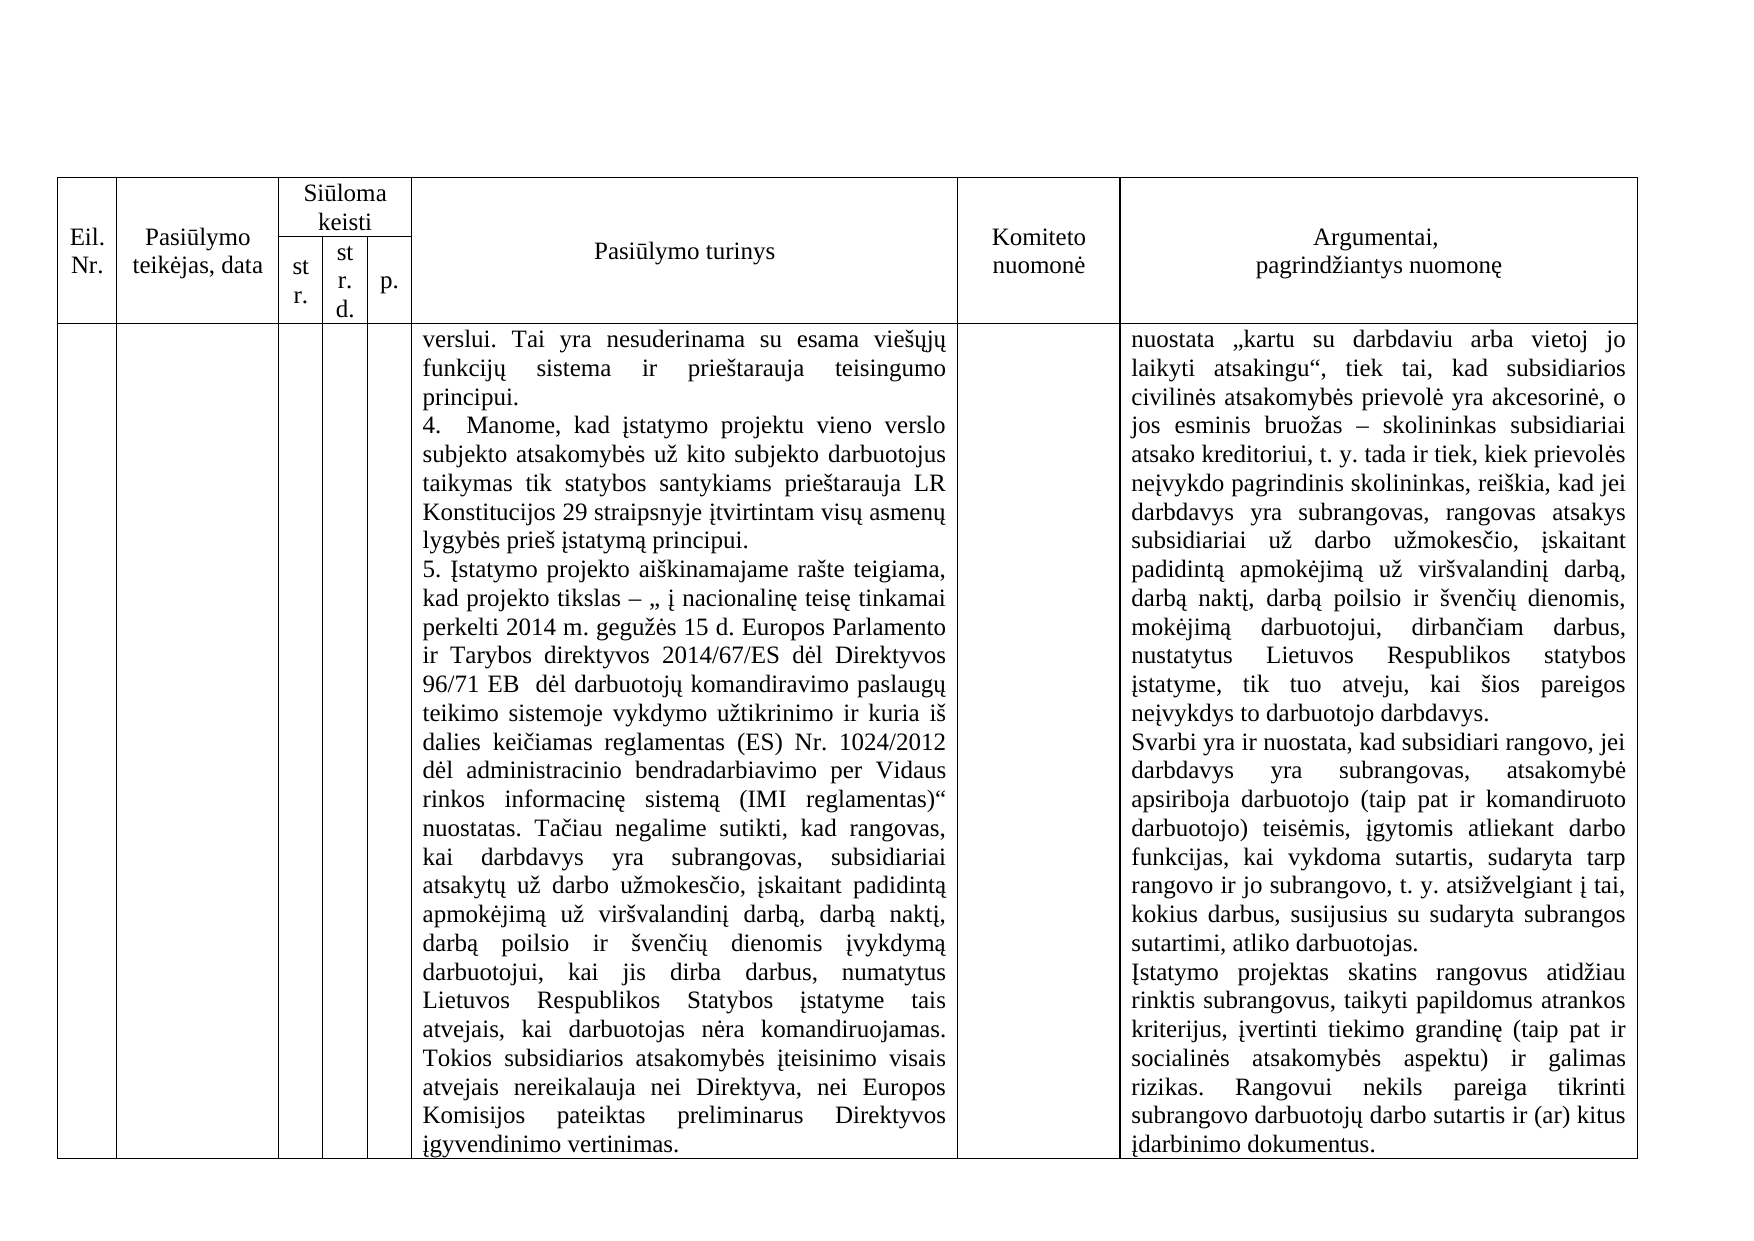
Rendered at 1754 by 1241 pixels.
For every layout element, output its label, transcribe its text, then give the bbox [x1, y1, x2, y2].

table_cell [958, 324, 1119, 1158]
table_cell [323, 324, 367, 1158]
table_cell [117, 324, 278, 1158]
table_cell verslui. Tai yra nesuderinama su esama viešųjų funkcijų sistema ir prieštarauja teisingumo principui. 4. Manome, kad įstatymo projektu vieno verslo subjekto atsakomybės už kito subjekto darbuotojus taikymas tik statybos santykiams prieštarauja LR Konstitucijos 29 straipsnyje įtvirtintam visų asmenų lygybės prieš įstatymą principui. 5. Įstatymo projekto aiškinamajame rašte teigiama, kad projekto tikslas – „ į nacionalinę teisę tinkamai perkelti 2014 m. gegužės 15 d. Europos Parlamento ir Tarybos direktyvos 2014/67/ES dėl Direktyvos 96/71 EB dėl darbuotojų komandiravimo paslaugų teikimo sistemoje vykdymo užtikrinimo ir kuria iš dalies keičiamas reglamentas (ES) Nr. 1024/2012 dėl administracinio bendradarbiavimo per Vidaus rinkos informacinę sistemą (IMI reglamentas)“ nuostatas. Tačiau negalime sutikti, kad rangovas, kai darbdavys yra subrangovas, subsidiariai atsakytų už darbo užmokesčio, įskaitant padidintą apmokėjimą už viršvalandinį darbą, darbą naktį, darbą poilsio ir švenčių dienomis įvykdymą darbuotojui, kai jis dirba darbus, numatytus Lietuvos Respublikos Statybos įstatyme tais atvejais, kai darbuotojas nėra komandiruojamas. Tokios subsidiarios atsakomybės įteisinimo visais atvejais nereikalauja nei Direktyva, nei Europos Komisijos pateiktas preliminarus Direktyvos įgyvendinimo vertinimas. [412, 324, 957, 1158]
table_cell [58, 324, 116, 1158]
table_header Pasiūlymo turinys [412, 178, 957, 323]
table_header Eil. Nr. [58, 178, 116, 323]
table_cell str. [279, 237, 322, 323]
table_cell [368, 324, 411, 1158]
table_cell str. d. [323, 237, 367, 323]
table_header Komiteto nuomonė [958, 178, 1119, 323]
table_cell nuostata „kartu su darbdaviu arba vietoj jo laikyti atsakingu“, tiek tai, kad subsidiarios civilinės atsakomybės prievolė yra akcesorinė, o jos esminis bruožas – skolininkas subsidiariai atsako kreditoriui, t. y. tada ir tiek, kiek prievolės neįvykdo pagrindinis skolininkas, reiškia, kad jei darbdavys yra subrangovas, rangovas atsakys subsidiariai už darbo užmokesčio, įskaitant padidintą apmokėjimą už viršvalandinį darbą, darbą naktį, darbą poilsio ir švenčių dienomis, mokėjimą darbuotojui, dirbančiam darbus, nustatytus Lietuvos Respublikos statybos įstatyme, tik tuo atveju, kai šios pareigos neįvykdys to darbuotojo darbdavys. Svarbi yra ir nuostata, kad subsidiari rangovo, jei darbdavys yra subrangovas, atsakomybė apsiriboja darbuotojo (taip pat ir komandiruoto darbuotojo) teisėmis, įgytomis atliekant darbo funkcijas, kai vykdoma sutartis, sudaryta tarp rangovo ir jo subrangovo, t. y. atsižvelgiant į tai, kokius darbus, susijusius su sudaryta subrangos sutartimi, atliko darbuotojas. Įstatymo projektas skatins rangovus atidžiau rinktis subrangovus, taikyti papildomus atrankos kriterijus, įvertinti tiekimo grandinę (taip pat ir socialinės atsakomybės aspektu) ir galimas rizikas. Rangovui nekils pareiga tikrinti subrangovo darbuotojų darbo sutartis ir (ar) kitus įdarbinimo dokumentus. [1121, 324, 1637, 1158]
table_header Argumentai, pagrindžiantys nuomonę [1121, 178, 1637, 323]
table_cell [279, 324, 322, 1158]
table_cell p. [368, 237, 411, 323]
table_header Pasiūlymo teikėjas, data [117, 178, 278, 323]
table_header Siūloma keisti [279, 178, 411, 236]
